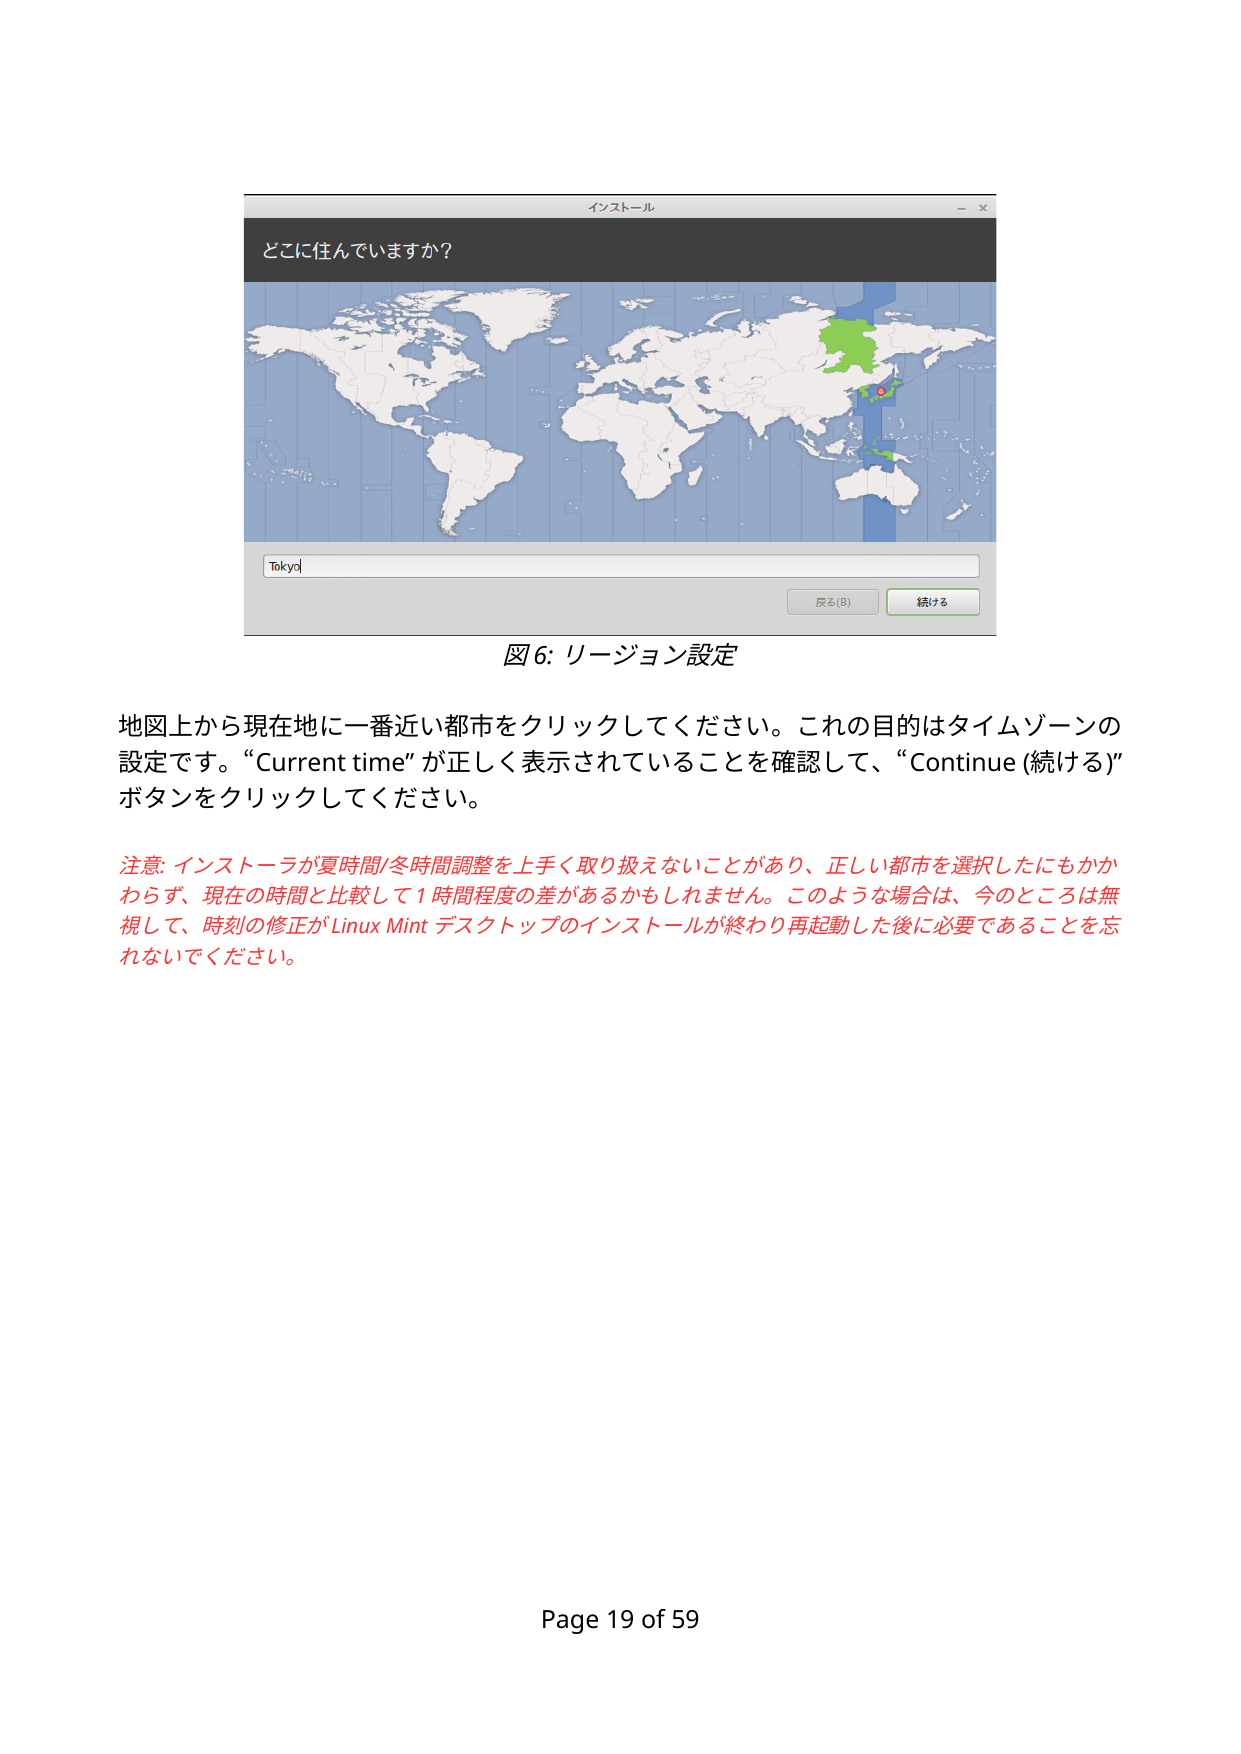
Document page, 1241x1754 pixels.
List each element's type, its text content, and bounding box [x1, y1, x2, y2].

text 注意: インストーラが夏時間/冬時間調整を上手く取り扱えないことがあり、正しい都市を選択したにもかかわらず、現在の時間と比較して1時間程度の差があるかもしれません。このような場合は、今のところは無視して、時刻の修正がLinux Mintデスクトップのインストールが終わり再起動した後に必要であることを忘れないでください。 [118, 849, 1122, 970]
picture [243, 194, 997, 636]
text 地図上から現在地に一番近い都市をクリックしてください。これの目的はタイムゾーンの設定です。“Current time” が正しく表示されていることを確認して、“Continue (続ける)”ボタンをクリックしてください。 [118, 706, 1122, 815]
text 図 6: リージョン設定 [244, 636, 997, 672]
